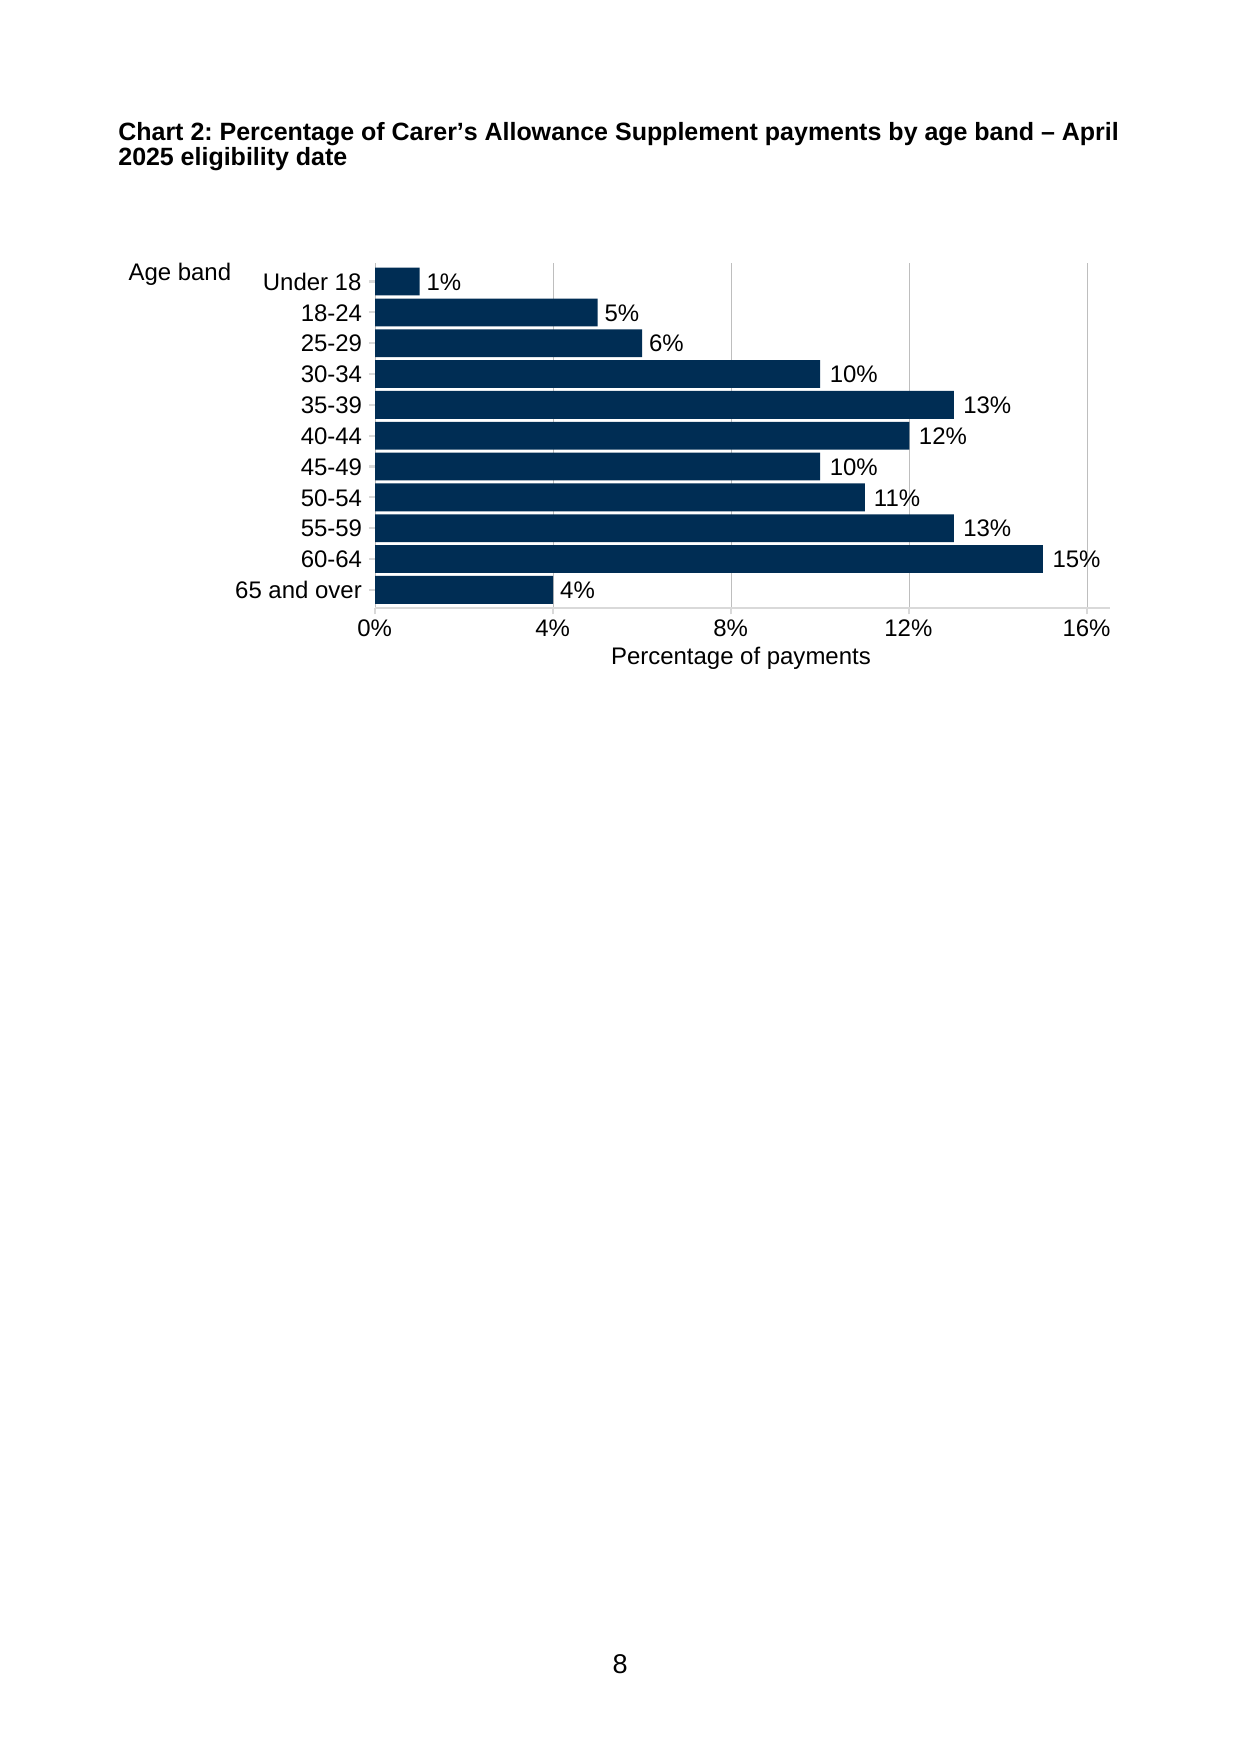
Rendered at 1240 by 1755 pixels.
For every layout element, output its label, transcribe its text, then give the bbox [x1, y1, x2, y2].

text Chart 2: Percentage of Carer’s Allowance Supplement payments by age band – April 2025 eligibility date [118, 120, 1121, 170]
